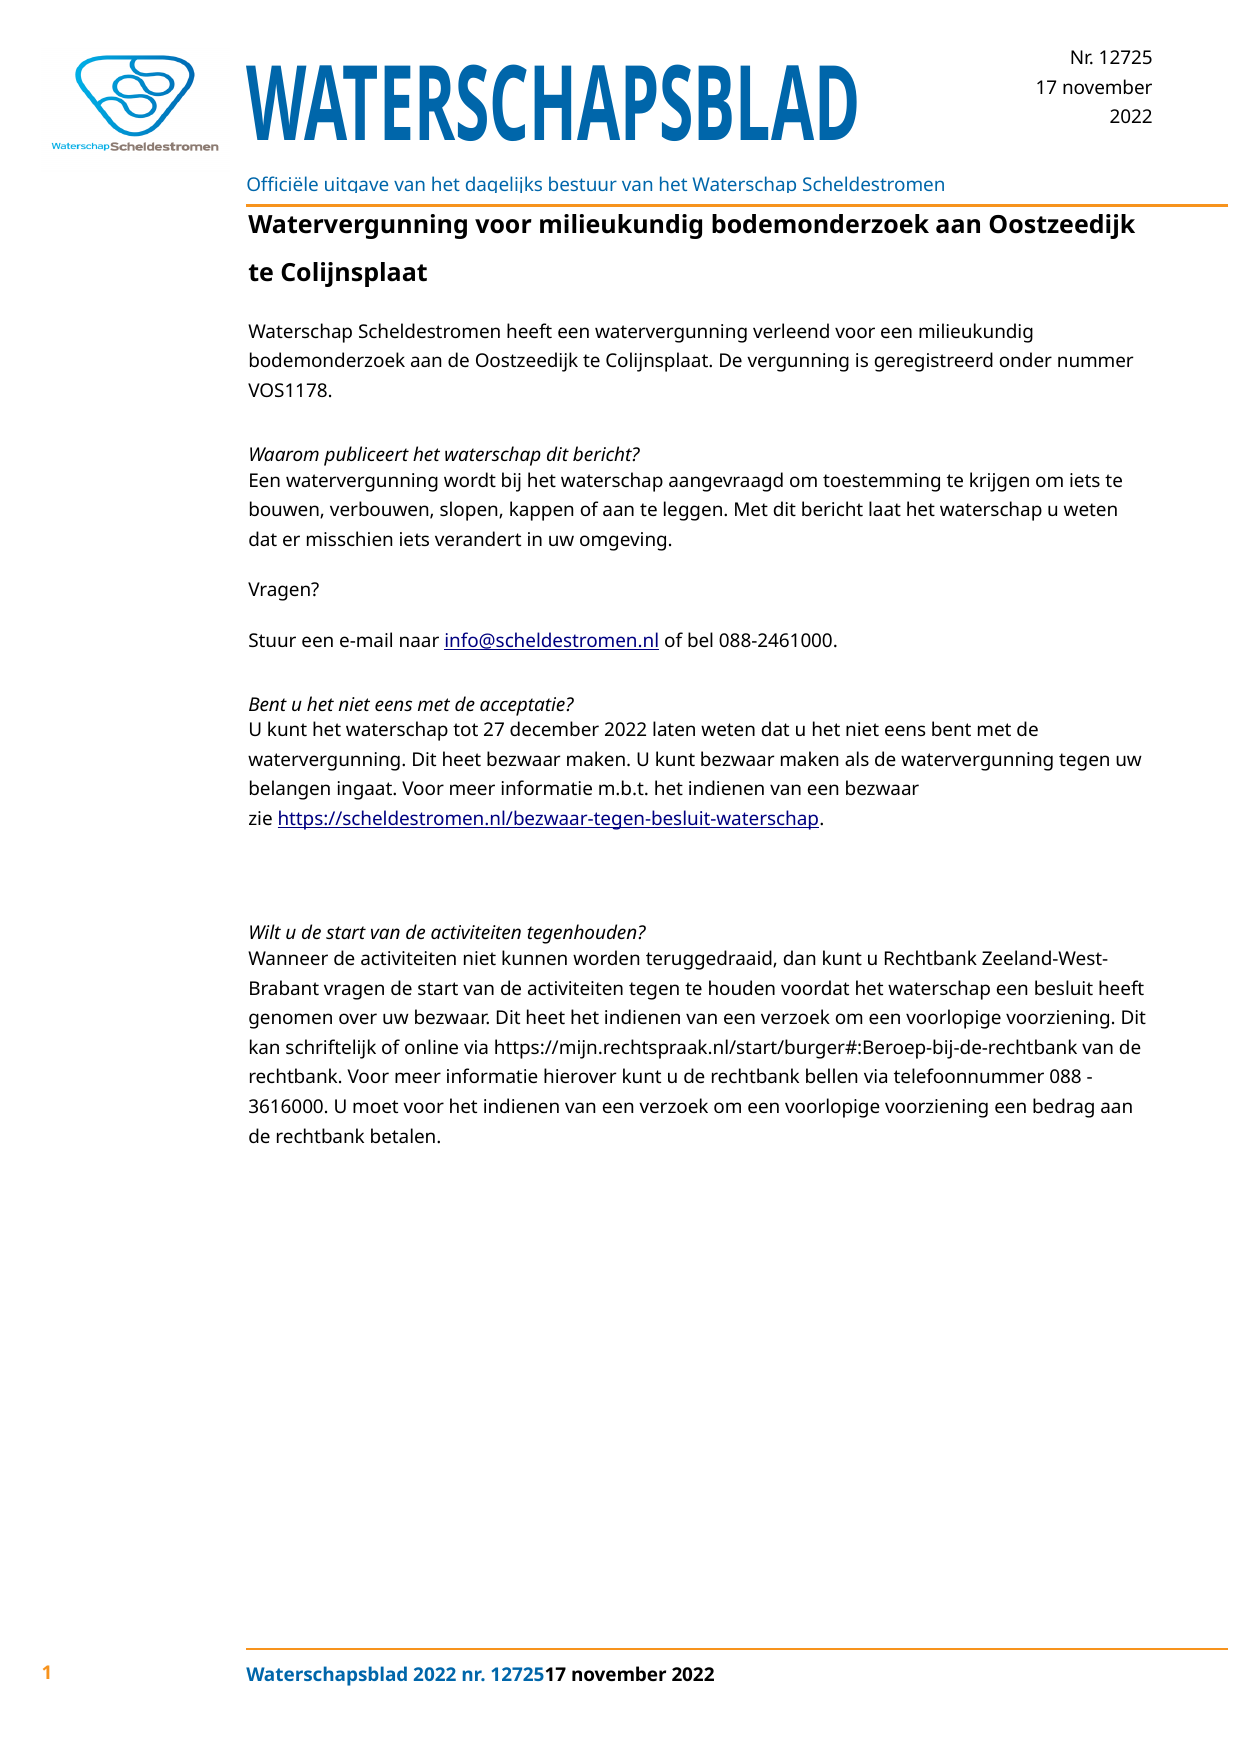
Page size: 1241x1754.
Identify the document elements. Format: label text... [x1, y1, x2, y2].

text Waarom publiceert het waterschap dit bericht? [248, 441, 1152, 467]
picture [41, 47, 231, 172]
text U kunt het waterschap tot 27 december 2022 laten weten dat u het niet eens bent met de watervergunning. Dit heet bezwaar maken. U kunt bezwaar maken als de watervergunning tegen uw belangen ingaat. Voor meer informatie m.b.t. het indienen van een bezwaar zie https://scheldestromen.nl/bezwaar-tegen-besluit-waterschap. [248, 716, 1152, 831]
text Wilt u de start van de activiteiten tegenhouden? [248, 919, 1152, 945]
text Stuur een e-mail naar info@scheldestromen.nl of bel 088-2461000. [248, 627, 1152, 652]
text Bent u het niet eens met de acceptatie? [248, 691, 1152, 716]
text Vragen? [248, 576, 1152, 602]
text Wanneer de activiteiten niet kunnen worden teruggedraaid, dan kunt u Rechtbank Zeeland-West-Brabant vragen de start van de activiteiten tegen te houden voordat het waterschap een besluit heeft genomen over uw bezwaar. Dit heet het indienen van een verzoek om een voorlopige voorziening. Dit kan schriftelijk of online via https://mijn.rechtspraak.nl/start/burger#:Beroep-bij-de-rechtbank van de rechtbank. Voor meer informatie hierover kunt u de rechtbank bellen via telefoonnummer 088 - 3616000. U moet voor het indienen van een verzoek om een voorlopige voorziening een bedrag aan de rechtbank betalen. [248, 945, 1152, 1148]
text Waterschap Scheldestromen heeft een watervergunning verleend voor een milieukundig bodemonderzoek aan de Oostzeedijk te Colijnsplaat. De vergunning is geregistreerd onder nummer VOS1178. [248, 318, 1152, 403]
text Watervergunning voor milieukundig bodemonderzoek aan Oostzeedijk te Colijnsplaat [248, 207, 1152, 288]
text Een watervergunning wordt bij het waterschap aangevraagd om toestemming te krijgen om iets te bouwen, verbouwen, slopen, kappen of aan te leggen. Met dit bericht laat het waterschap u weten dat er misschien iets verandert in uw omgeving. [248, 467, 1152, 552]
